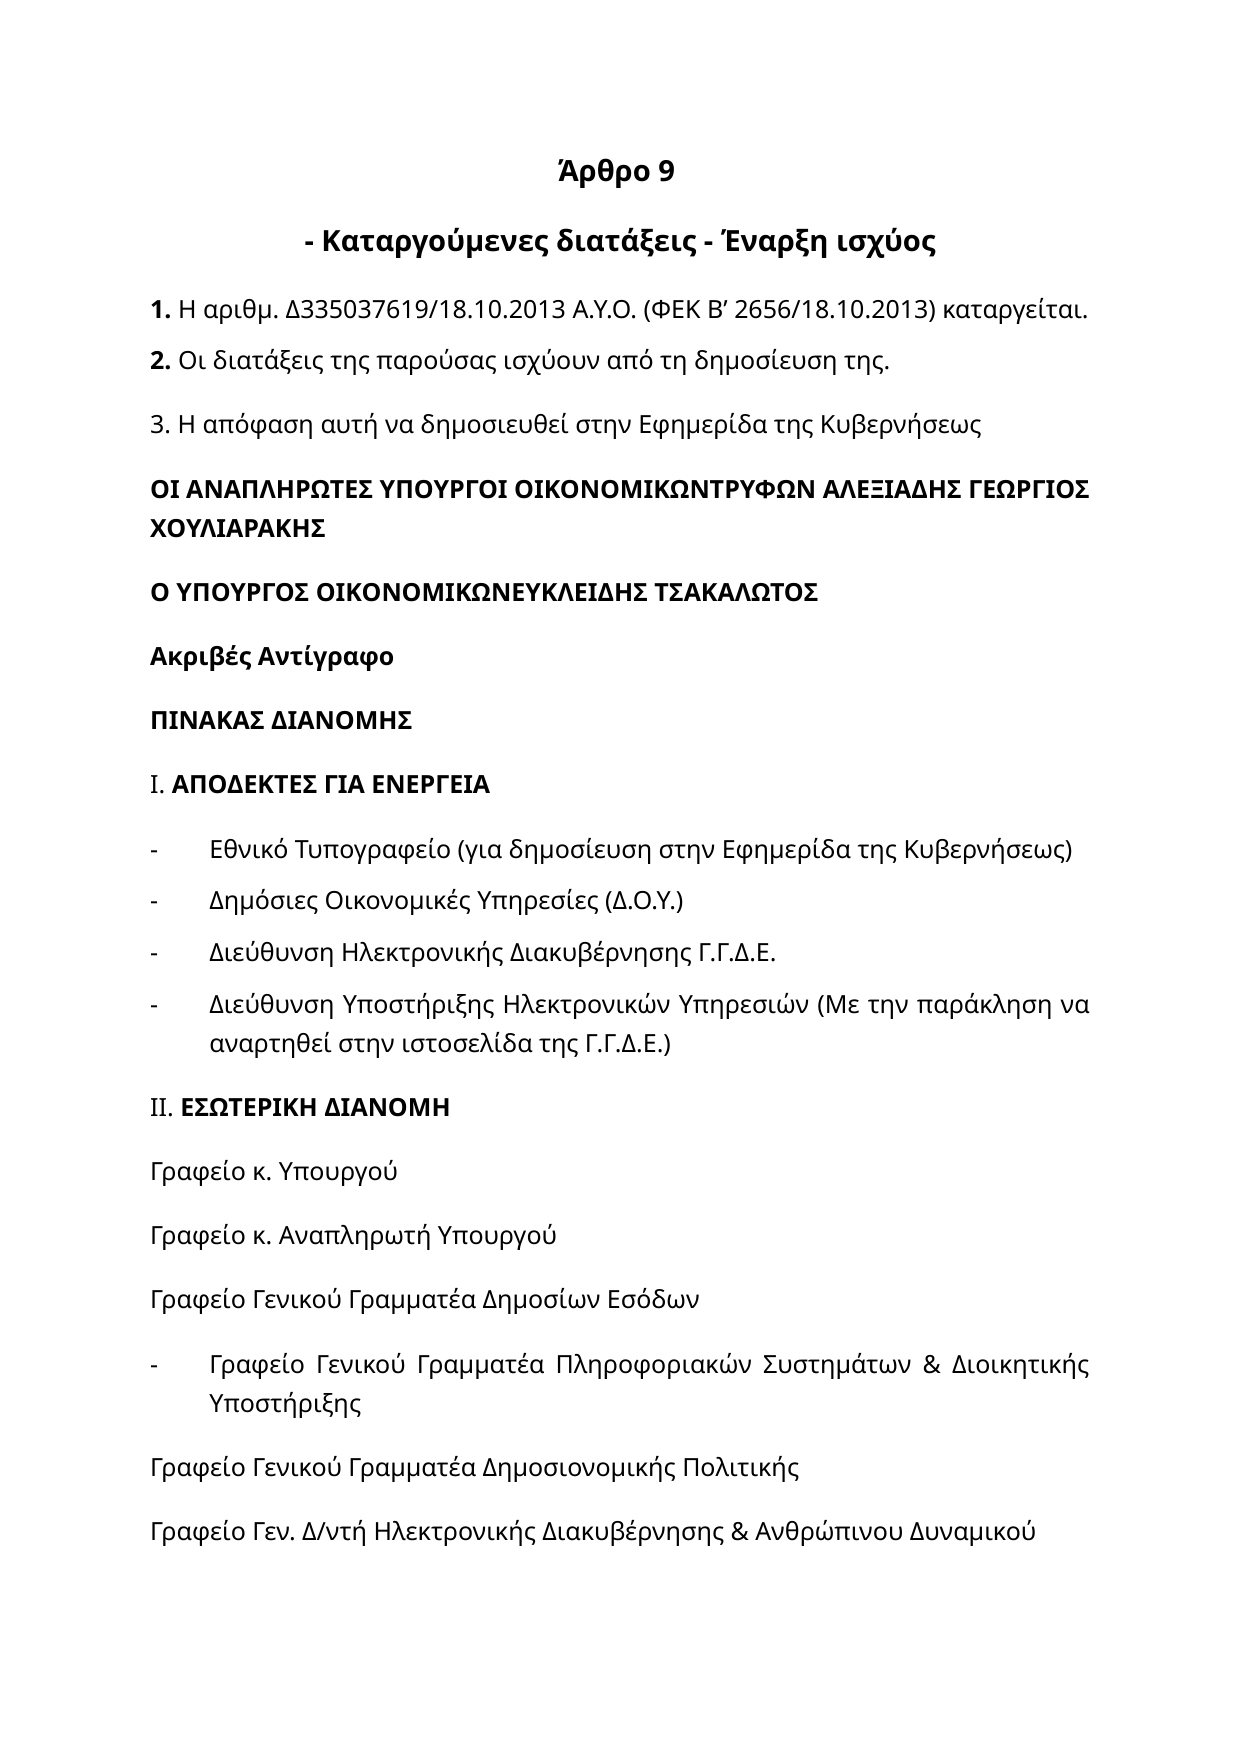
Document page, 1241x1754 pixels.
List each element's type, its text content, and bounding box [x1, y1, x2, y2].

text Γραφείο Γενικού Γραμματέα Δημοσίων Εσόδων [150, 1282, 1090, 1316]
text Γραφείο Γενικού Γραμματέα Δημοσιονομικής Πολιτικής [150, 1449, 1090, 1484]
text II. ΕΣΩΤΕΡΙΚΗ ΔΙΑΝΟΜΗ [150, 1089, 1090, 1124]
text Γραφείο κ. Υπουργού [150, 1154, 1090, 1188]
list - Διεύθυνση Ηλεκτρονικής Διακυβέρνησης Γ.Γ.Δ.Ε. [150, 934, 1090, 969]
list - Εθνικό Τυπογραφείο (για δημοσίευση στην Εφημερίδα της Κυβερνήσεως) [150, 831, 1090, 865]
text Γραφείο Γεν. Δ/ντή Ηλεκτρονικής Διακυβέρνησης & Ανθρώπινου Δυναμικού [150, 1514, 1090, 1548]
text 2. Οι διατάξεις της παρούσας ισχύουν από τη δημοσίευση της. [150, 343, 1090, 377]
text ΠΙΝΑΚΑΣ ΔΙΑΝΟΜΗΣ [150, 703, 1090, 737]
text Ακριβές Αντίγραφο [150, 639, 1090, 673]
text Γραφείο κ. Αναπληρωτή Υπουργού [150, 1218, 1090, 1252]
list - Διεύθυνση Υποστήριξης Ηλεκτρονικών Υπηρεσιών (Με την παράκληση να αναρτηθεί στην ιστοσελίδα της Γ.Γ.Δ.Ε.) [150, 986, 1090, 1059]
text ΟΙ ΑΝΑΠΛΗΡΩΤΕΣ ΥΠΟΥΡΓΟΙ ΟΙΚΟΝΟΜΙΚΩΝΤΡΥΦΩΝ ΑΛΕΞΙΑΔΗΣ ΓΕΩΡΓΙΟΣ ΧΟΥΛΙΑΡΑΚΗΣ [150, 471, 1090, 544]
subtitle - Καταργούμενες διατάξεις - Έναρξη ισχύος [150, 221, 1090, 260]
text I. ΑΠΟΔΕΚΤΕΣ ΓΙΑ ΕΝΕΡΓΕΙΑ [150, 767, 1090, 801]
text 1. Η αριθμ. Δ335037619/18.10.2013 Α.Υ.Ο. (ΦΕΚ Β’ 2656/18.10.2013) καταργείται. [150, 291, 1090, 325]
list - Δημόσιες Οικονομικές Υπηρεσίες (Δ.Ο.Υ.) [150, 883, 1090, 917]
text Ο ΥΠΟΥΡΓΟΣ ΟΙΚΟΝΟΜΙΚΩΝΕΥΚΛΕΙΔΗΣ ΤΣΑΚΑΛΩΤΟΣ [150, 574, 1090, 609]
subtitle Άρθρο 9 [150, 150, 1090, 190]
text 3. Η απόφαση αυτή να δημοσιευθεί στην Εφημερίδα της Κυβερνήσεως [150, 407, 1090, 441]
list - Γραφείο Γενικού Γραμματέα Πληροφοριακών Συστημάτων & Διοικητικής Υποστήριξης [150, 1346, 1090, 1419]
